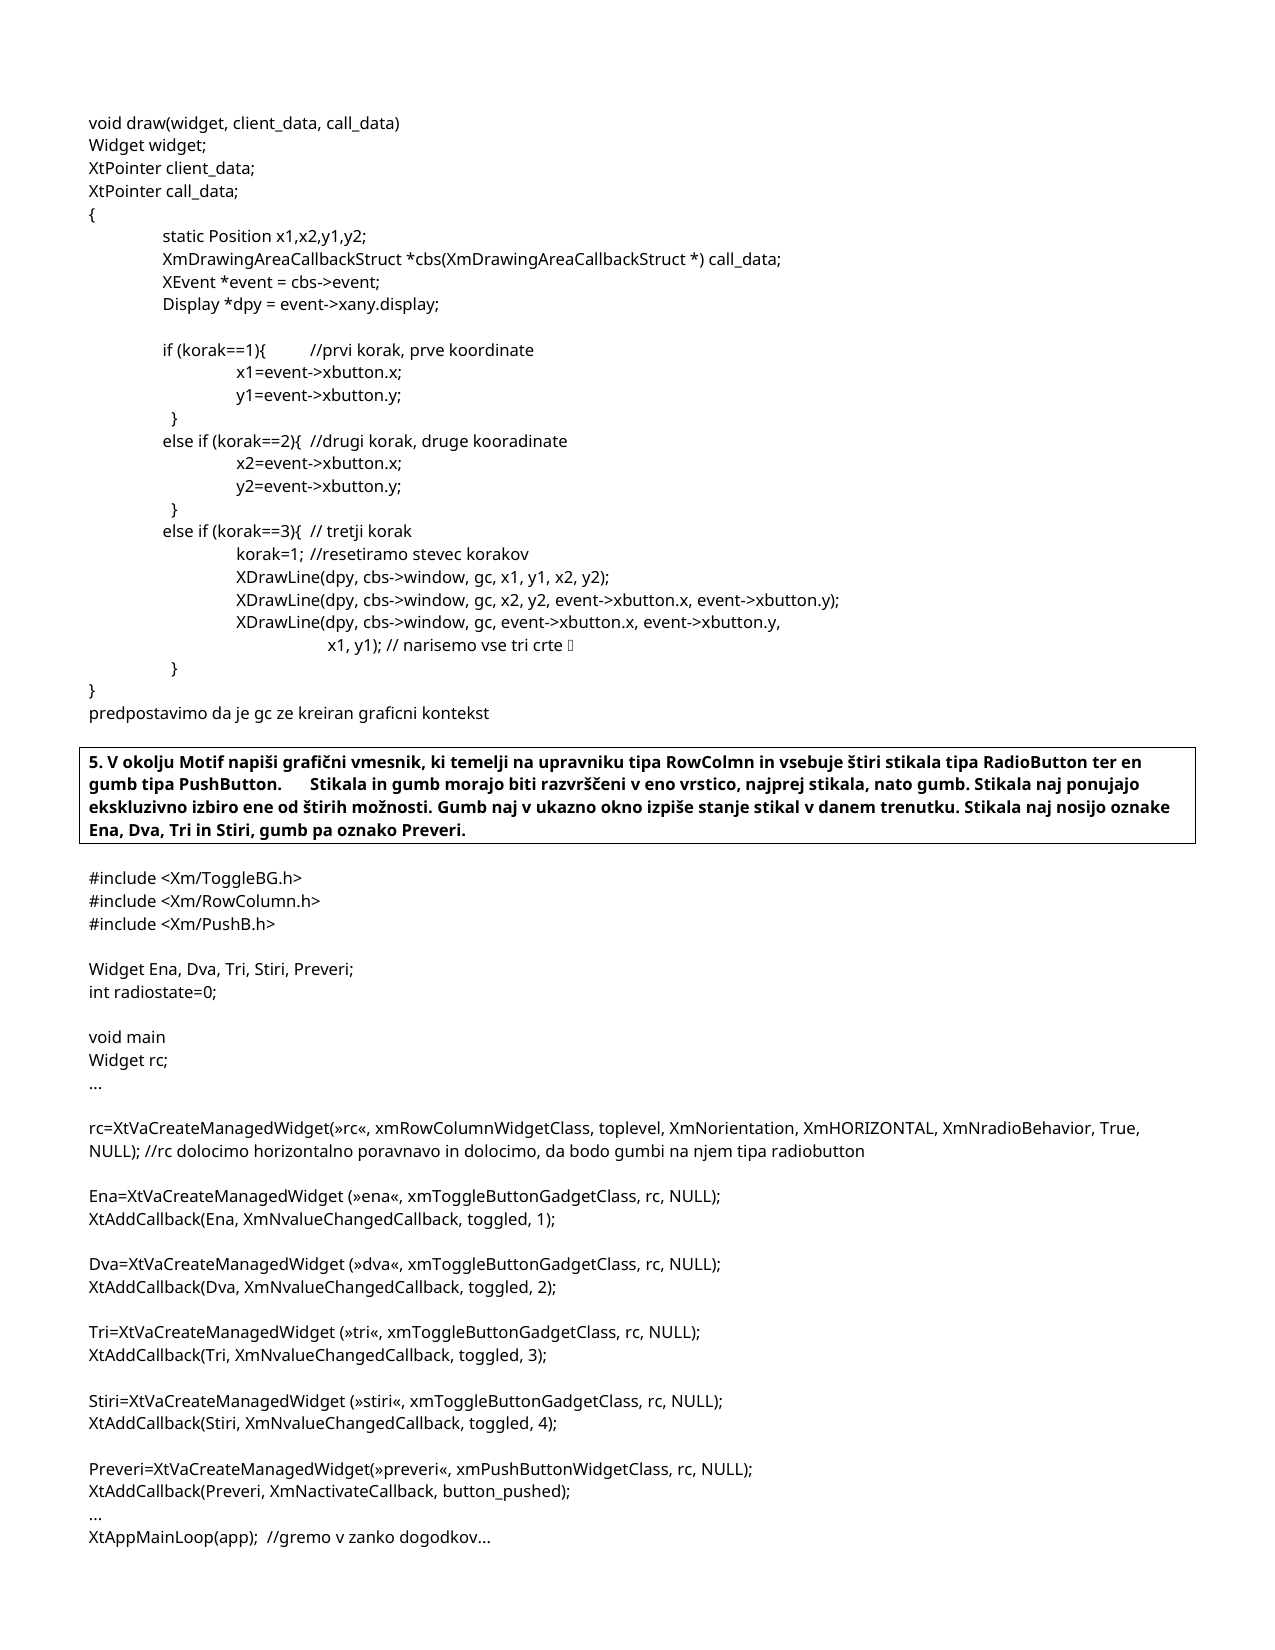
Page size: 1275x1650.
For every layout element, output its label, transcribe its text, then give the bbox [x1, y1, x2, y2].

text XtAddCallback(Preveri, XmNactivateCallback, button_pushed); [89, 1480, 1186, 1503]
text { [89, 202, 1186, 225]
text XDrawLine(dpy, cbs->window, gc, event->xbutton.x, event->xbutton.y, [162, 611, 1186, 634]
text Widget widget; [89, 134, 1186, 157]
text XEvent *event = cbs->event; [162, 270, 1186, 293]
text #include <Xm/RowColumn.h> [89, 890, 1186, 912]
text XmDrawingAreaCallbackStruct *cbs(XmDrawingAreaCallbackStruct *) call_data; [162, 248, 1186, 270]
text } [162, 407, 1186, 429]
text XtAddCallback(Ena, XmNvalueChangedCallback, toggled, 1); [89, 1208, 1186, 1230]
text korak=1; //resetiramo stevec korakov [162, 543, 1186, 566]
text Display *dpy = event->xany.display; [162, 293, 1186, 316]
text x1=event->xbutton.x; [162, 361, 1186, 384]
text Preveri=XtVaCreateManagedWidget(»preveri«, xmPushButtonWidgetClass, rc, NULL); [89, 1457, 1186, 1480]
text XDrawLine(dpy, cbs->window, gc, x2, y2, event->xbutton.x, event->xbutton.y); [162, 588, 1186, 611]
text predpostavimo da je gc ze kreiran graficni kontekst [89, 702, 1186, 724]
text XDrawLine(dpy, cbs->window, gc, x1, y1, x2, y2); [162, 566, 1186, 588]
text if (korak==1){ //prvi korak, prve koordinate [162, 338, 1186, 361]
text } [162, 497, 1186, 520]
text #include <Xm/ToggleBG.h> [89, 867, 1186, 890]
text int radiostate=0; [89, 981, 1186, 1003]
text else if (korak==2){ //drugi korak, druge kooradinate [162, 429, 1186, 452]
text static Position x1,x2,y1,y2; [162, 225, 1186, 248]
text 5. V okolju Motif napiši grafični vmesnik, ki temelji na upravniku tipa RowColmn in vsebuje štiri stikala tipa RadioButton ter en gumb tipa PushButton. Stikala in gumb morajo biti razvrščeni v eno vrstico, najprej stikala, nato gumb. Stikala naj ponujajo ekskluzivno izbiro ene od štirih možnosti. Gumb naj v ukazno okno izpiše stanje stikal v danem trenutku. Stikala naj nosijo oznake Ena, Dva, Tri in Stiri, gumb pa oznako Preveri. [80, 748, 1195, 843]
text XtPointer call_data; [89, 179, 1186, 202]
text Ena=XtVaCreateManagedWidget (»ena«, xmToggleButtonGadgetClass, rc, NULL); [89, 1185, 1186, 1208]
text ... [89, 1503, 1186, 1526]
text XtPointer client_data; [89, 157, 1186, 179]
text x2=event->xbutton.x; [162, 452, 1186, 475]
text XtAddCallback(Stiri, XmNvalueChangedCallback, toggled, 4); [89, 1412, 1186, 1435]
text y1=event->xbutton.y; [162, 384, 1186, 407]
text Widget Ena, Dva, Tri, Stiri, Preveri; [89, 958, 1186, 981]
text #include <Xm/PushB.h> [89, 912, 1186, 935]
text Stiri=XtVaCreateManagedWidget (»stiri«, xmToggleButtonGadgetClass, rc, NULL); [89, 1389, 1186, 1412]
text y2=event->xbutton.y; [162, 475, 1186, 497]
text Tri=XtVaCreateManagedWidget (»tri«, xmToggleButtonGadgetClass, rc, NULL); [89, 1321, 1186, 1344]
text Dva=XtVaCreateManagedWidget (»dva«, xmToggleButtonGadgetClass, rc, NULL); [89, 1253, 1186, 1276]
text void draw(widget, client_data, call_data) [89, 111, 1186, 134]
text XtAddCallback(Tri, XmNvalueChangedCallback, toggled, 3); [89, 1344, 1186, 1367]
text rc=XtVaCreateManagedWidget(»rc«, xmRowColumnWidgetClass, toplevel, XmNorientation, XmHORIZONTAL, XmNradioBehavior, True, NULL); //rc dolocimo horizontalno poravnavo in dolocimo, da bodo gumbi na njem tipa radiobutton [89, 1117, 1186, 1162]
text XtAppMainLoop(app); //gremo v zanko dogodkov... [89, 1526, 1186, 1548]
text } [162, 656, 1186, 679]
text else if (korak==3){ // tretji korak [162, 520, 1186, 543]
text x1, y1); // narisemo vse tri crte  [310, 634, 1186, 656]
text ... [89, 1071, 1186, 1094]
text XtAddCallback(Dva, XmNvalueChangedCallback, toggled, 2); [89, 1276, 1186, 1298]
text } [89, 679, 1186, 702]
text void main [89, 1026, 1186, 1049]
text Widget rc; [89, 1049, 1186, 1071]
